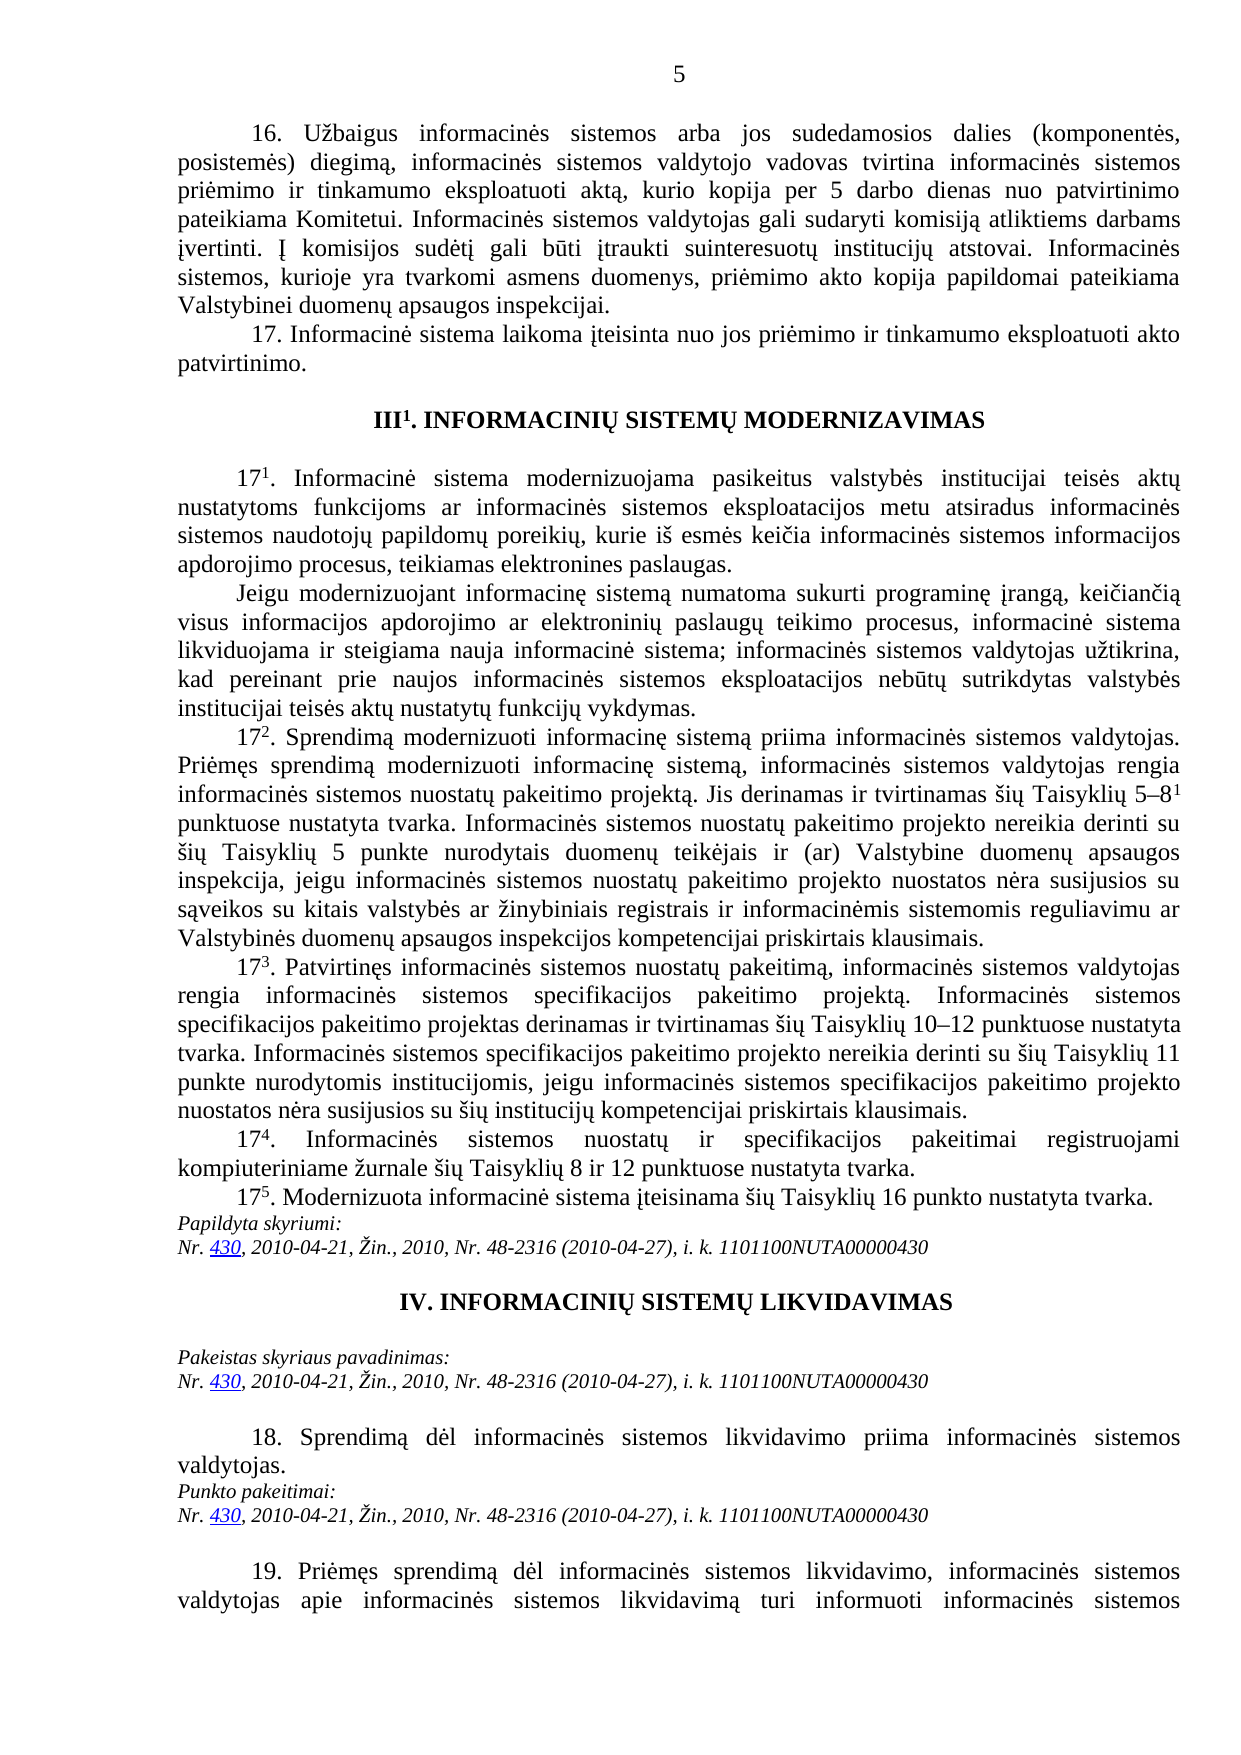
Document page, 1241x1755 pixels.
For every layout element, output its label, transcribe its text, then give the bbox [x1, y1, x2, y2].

text Pakeistas skyriaus pavadinimas: [177, 1345, 1181, 1369]
text III1. INFORMACINIŲ SISTEMŲ MODERNIZAVIMAS [177, 406, 1181, 434]
text IV. INFORMACINIŲ SISTEMŲ LIKVIDAVIMAS [177, 1287, 1181, 1316]
text 18. Sprendimą dėl informacinės sistemos likvidavimo priima informacinės sistemos valdytojas. [177, 1422, 1181, 1479]
text 175. Modernizuota informacinė sistema įteisinama šių Taisyklių 16 punkto nustatyta tvarka. [177, 1182, 1181, 1211]
text Jeigu modernizuojant informacinę sistemą numatoma sukurti programinę įrangą, keičiančią visus informacijos apdorojimo ar elektroninių paslaugų teikimo procesus, informacinė sistema likviduojama ir steigiama nauja informacinė sistema; informacinės sistemos valdytojas užtikrina, kad pereinant prie naujos informacinės sistemos eksploatacijos nebūtų sutrikdytas valstybės institucijai teisės aktų nustatytų funkcijų vykdymas. [177, 578, 1181, 722]
text 174. Informacinės sistemos nuostatų ir specifikacijos pakeitimai registruojami kompiuteriniame žurnale šių Taisyklių 8 ir 12 punktuose nustatyta tvarka. [177, 1124, 1181, 1182]
text 171. Informacinė sistema modernizuojama pasikeitus valstybės institucijai teisės aktų nustatytoms funkcijoms ar informacinės sistemos eksploatacijos metu atsiradus informacinės sistemos naudotojų papildomų poreikių, kurie iš esmės keičia informacinės sistemos informacijos apdorojimo procesus, teikiamas elektronines paslaugas. [177, 463, 1181, 578]
text 19. Priėmęs sprendimą dėl informacinės sistemos likvidavimo, informacinės sistemos valdytojas apie informacinės sistemos likvidavimą turi informuoti informacinės sistemos [177, 1556, 1181, 1614]
text Nr. 430, 2010-04-21, Žin., 2010, Nr. 48-2316 (2010-04-27), i. k. 1101100NUTA00000430 [177, 1369, 1181, 1393]
text Papildyta skyriumi: [177, 1211, 1181, 1235]
text 17. Informacinė sistema laikoma įteisinta nuo jos priėmimo ir tinkamumo eksploatuoti akto patvirtinimo. [177, 319, 1181, 377]
text 16. Užbaigus informacinės sistemos arba jos sudedamosios dalies (komponentės, posistemės) diegimą, informacinės sistemos valdytojo vadovas tvirtina informacinės sistemos priėmimo ir tinkamumo eksploatuoti aktą, kurio kopija per 5 darbo dienas nuo patvirtinimo pateikiama Komitetui. Informacinės sistemos valdytojas gali sudaryti komisiją atliktiems darbams įvertinti. Į komisijos sudėtį gali būti įtraukti suinteresuotų institucijų atstovai. Informacinės sistemos, kurioje yra tvarkomi asmens duomenys, priėmimo akto kopija papildomai pateikiama Valstybinei duomenų apsaugos inspekcijai. [177, 118, 1181, 319]
text Punkto pakeitimai: [177, 1479, 1181, 1503]
text Nr. 430, 2010-04-21, Žin., 2010, Nr. 48-2316 (2010-04-27), i. k. 1101100NUTA00000430 [177, 1503, 1181, 1527]
text Nr. 430, 2010-04-21, Žin., 2010, Nr. 48-2316 (2010-04-27), i. k. 1101100NUTA00000430 [177, 1235, 1181, 1259]
text 172. Sprendimą modernizuoti informacinę sistemą priima informacinės sistemos valdytojas. Priėmęs sprendimą modernizuoti informacinę sistemą, informacinės sistemos valdytojas rengia informacinės sistemos nuostatų pakeitimo projektą. Jis derinamas ir tvirtinamas šių Taisyklių 5–81 punktuose nustatyta tvarka. Informacinės sistemos nuostatų pakeitimo projekto nereikia derinti su šių Taisyklių 5 punkte nurodytais duomenų teikėjais ir (ar) Valstybine duomenų apsaugos inspekcija, jeigu informacinės sistemos nuostatų pakeitimo projekto nuostatos nėra susijusios su sąveikos su kitais valstybės ar žinybiniais registrais ir informacinėmis sistemomis reguliavimu ar Valstybinės duomenų apsaugos inspekcijos kompetencijai priskirtais klausimais. [177, 722, 1181, 952]
text 173. Patvirtinęs informacinės sistemos nuostatų pakeitimą, informacinės sistemos valdytojas rengia informacinės sistemos specifikacijos pakeitimo projektą. Informacinės sistemos specifikacijos pakeitimo projektas derinamas ir tvirtinamas šių Taisyklių 10–12 punktuose nustatyta tvarka. Informacinės sistemos specifikacijos pakeitimo projekto nereikia derinti su šių Taisyklių 11 punkte nurodytomis institucijomis, jeigu informacinės sistemos specifikacijos pakeitimo projekto nuostatos nėra susijusios su šių institucijų kompetencijai priskirtais klausimais. [177, 952, 1181, 1124]
